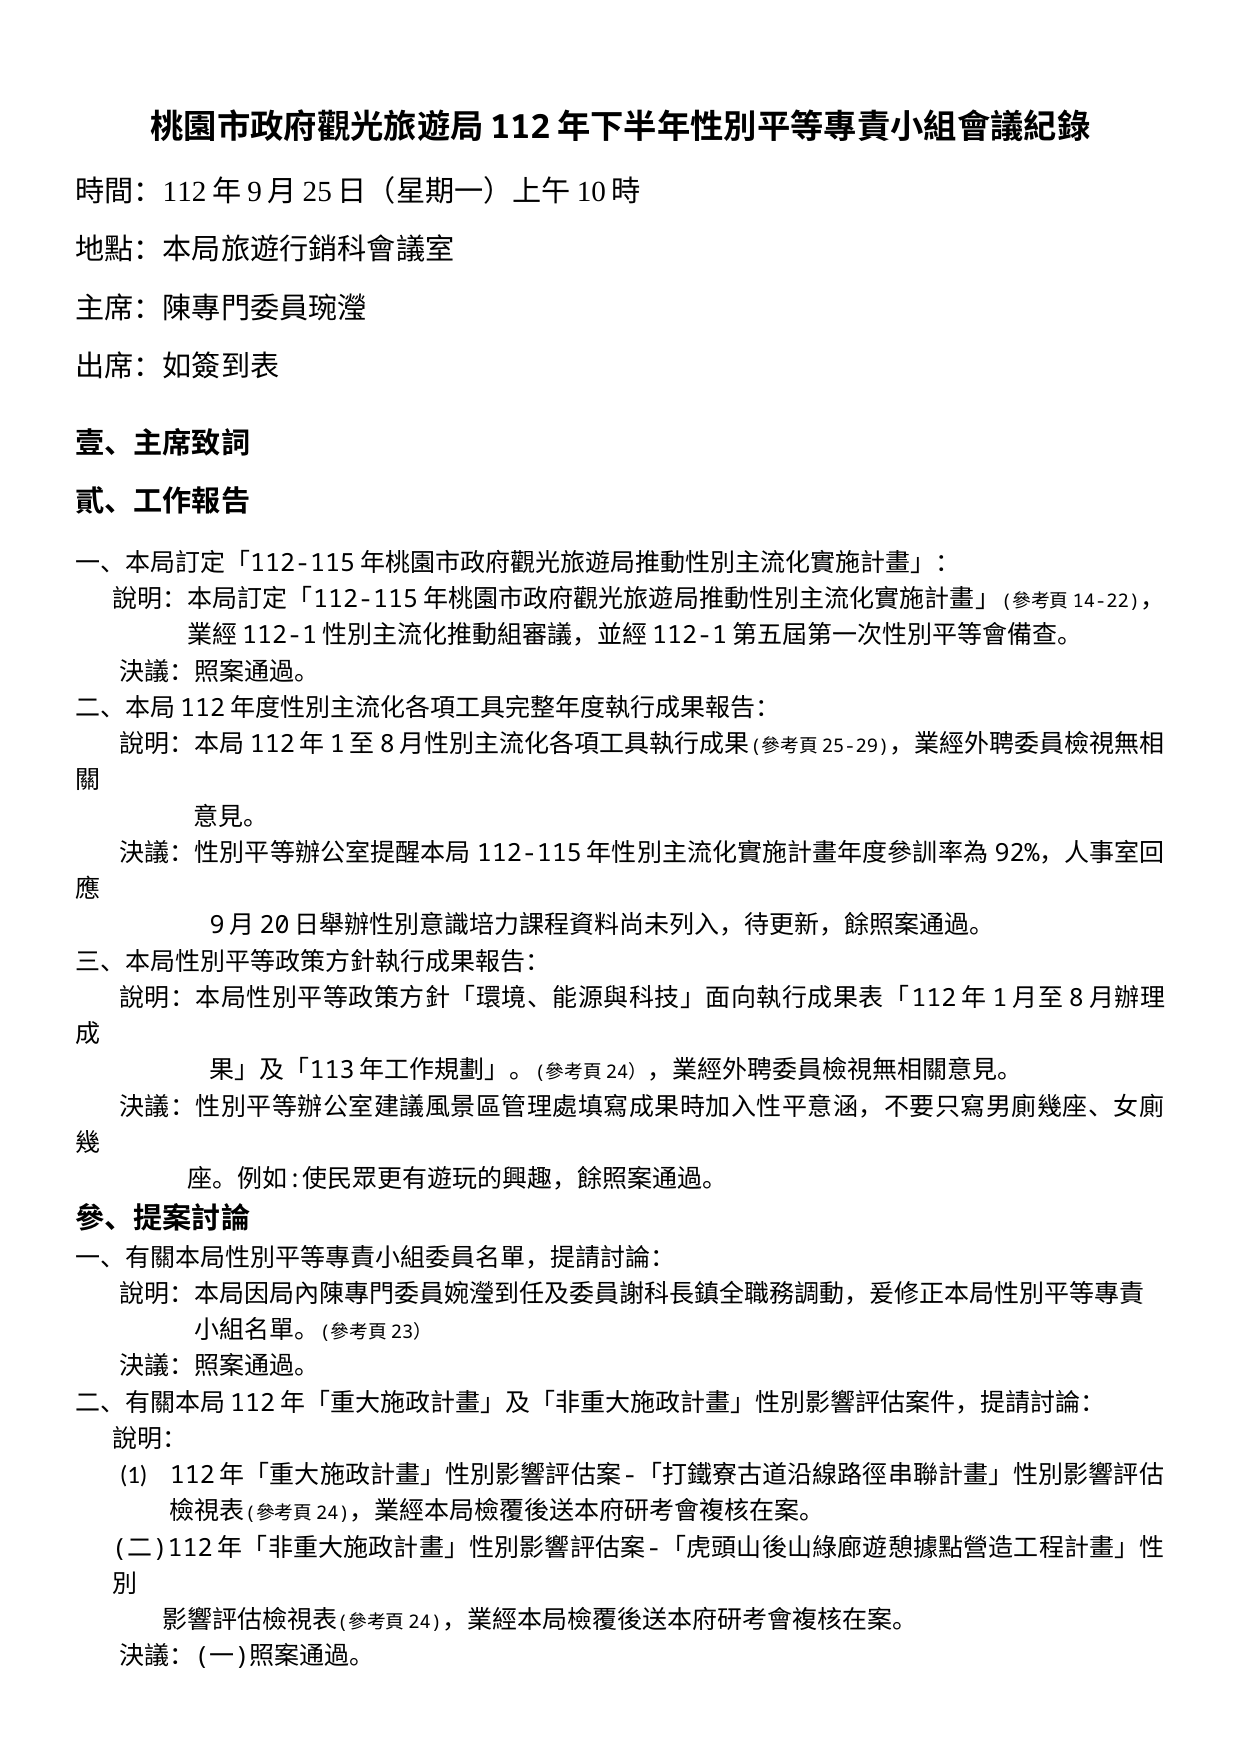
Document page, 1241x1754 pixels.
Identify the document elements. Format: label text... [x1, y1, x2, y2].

text 一、有關本局性別平等專責小組委員名單，提請討論： [75, 1237, 1165, 1273]
title 桃園市政府觀光旅遊局112年下半年性別平等專責小組會議紀錄 [75, 100, 1165, 148]
text 一、本局訂定「112-115年桃園市政府觀光旅遊局推動性別主流化實施計畫」： [75, 542, 1165, 578]
text 說明：本局因局內陳專門委員婉瀅到任及委員謝科長鎮全職務調動，爰修正本局性別平等專責 [75, 1273, 1165, 1309]
text 壹、主席致詞 [75, 407, 1165, 465]
text 決議：性別平等辦公室建議風景區管理處填寫成果時加入性平意涵，不要只寫男廁幾座、女廁幾 [75, 1086, 1165, 1158]
text 二、本局112年度性別主流化各項工具完整年度執行成果報告： [75, 687, 1165, 723]
text 主席：陳專門委員琬瀅 [75, 271, 1165, 330]
text 二、有關本局112年「重大施政計畫」及「非重大施政計畫」性別影響評估案件，提請討論： [75, 1382, 1165, 1418]
text 決議：照案通過。 [75, 1346, 1165, 1382]
text 時間：112年9月25日（星期一）上午10時 [75, 155, 1165, 213]
text 貳、工作報告 [75, 465, 1165, 523]
text 說明：本局112年1至8月性別主流化各項工具執行成果(參考頁25-29)，業經外聘委員檢視無相關 [75, 723, 1165, 796]
text 說明：本局性別平等政策方針「環境、能源與科技」面向執行成果表「112年1月至8月辦理成 [75, 977, 1165, 1050]
text 果」及「113年工作規劃」。(參考頁24），業經外聘委員檢視無相關意見。 [75, 1050, 1165, 1086]
list 112年「重大施政計畫」性別影響評估案-「打鐵寮古道沿線路徑串聯計畫」性別影響評估檢視表(參考頁24)，業經本局檢覆後送本府研考會複核在案。 [119, 1454, 1165, 1527]
text 參、提案討論 [75, 1195, 1165, 1237]
text 意見。 [75, 796, 1165, 832]
text 決議：照案通過。 [75, 651, 1165, 687]
text 地點：本局旅遊行銷科會議室 [75, 213, 1165, 271]
text 小組名單。(參考頁23） [75, 1309, 1165, 1346]
text 影響評估檢視表(參考頁24)，業經本局檢覆後送本府研考會複核在案。 [112, 1599, 1165, 1636]
text 說明： [112, 1418, 1165, 1454]
text 三、本局性別平等政策方針執行成果報告： [75, 941, 1165, 977]
text 決議：性別平等辦公室提醒本局112-115年性別主流化實施計畫年度參訓率為92%，人事室回應 [75, 832, 1165, 905]
text 出席：如簽到表 [75, 330, 1165, 388]
text 說明：本局訂定「112-115年桃園市政府觀光旅遊局推動性別主流化實施計畫」(參考頁14-22)，業經112-1性別主流化推動組審議，並經112-1第五屆第一次性別平等會備查。 [112, 578, 1165, 651]
text 決議：(一)照案通過。 [75, 1636, 1165, 1672]
text 9月20日舉辦性別意識培力課程資料尚未列入，待更新，餘照案通過。 [75, 905, 1165, 941]
text (二)112年「非重大施政計畫」性別影響評估案-「虎頭山後山綠廊遊憩據點營造工程計畫」性別 [112, 1527, 1165, 1599]
text 座。例如:使民眾更有遊玩的興趣，餘照案通過。 [137, 1158, 1165, 1195]
